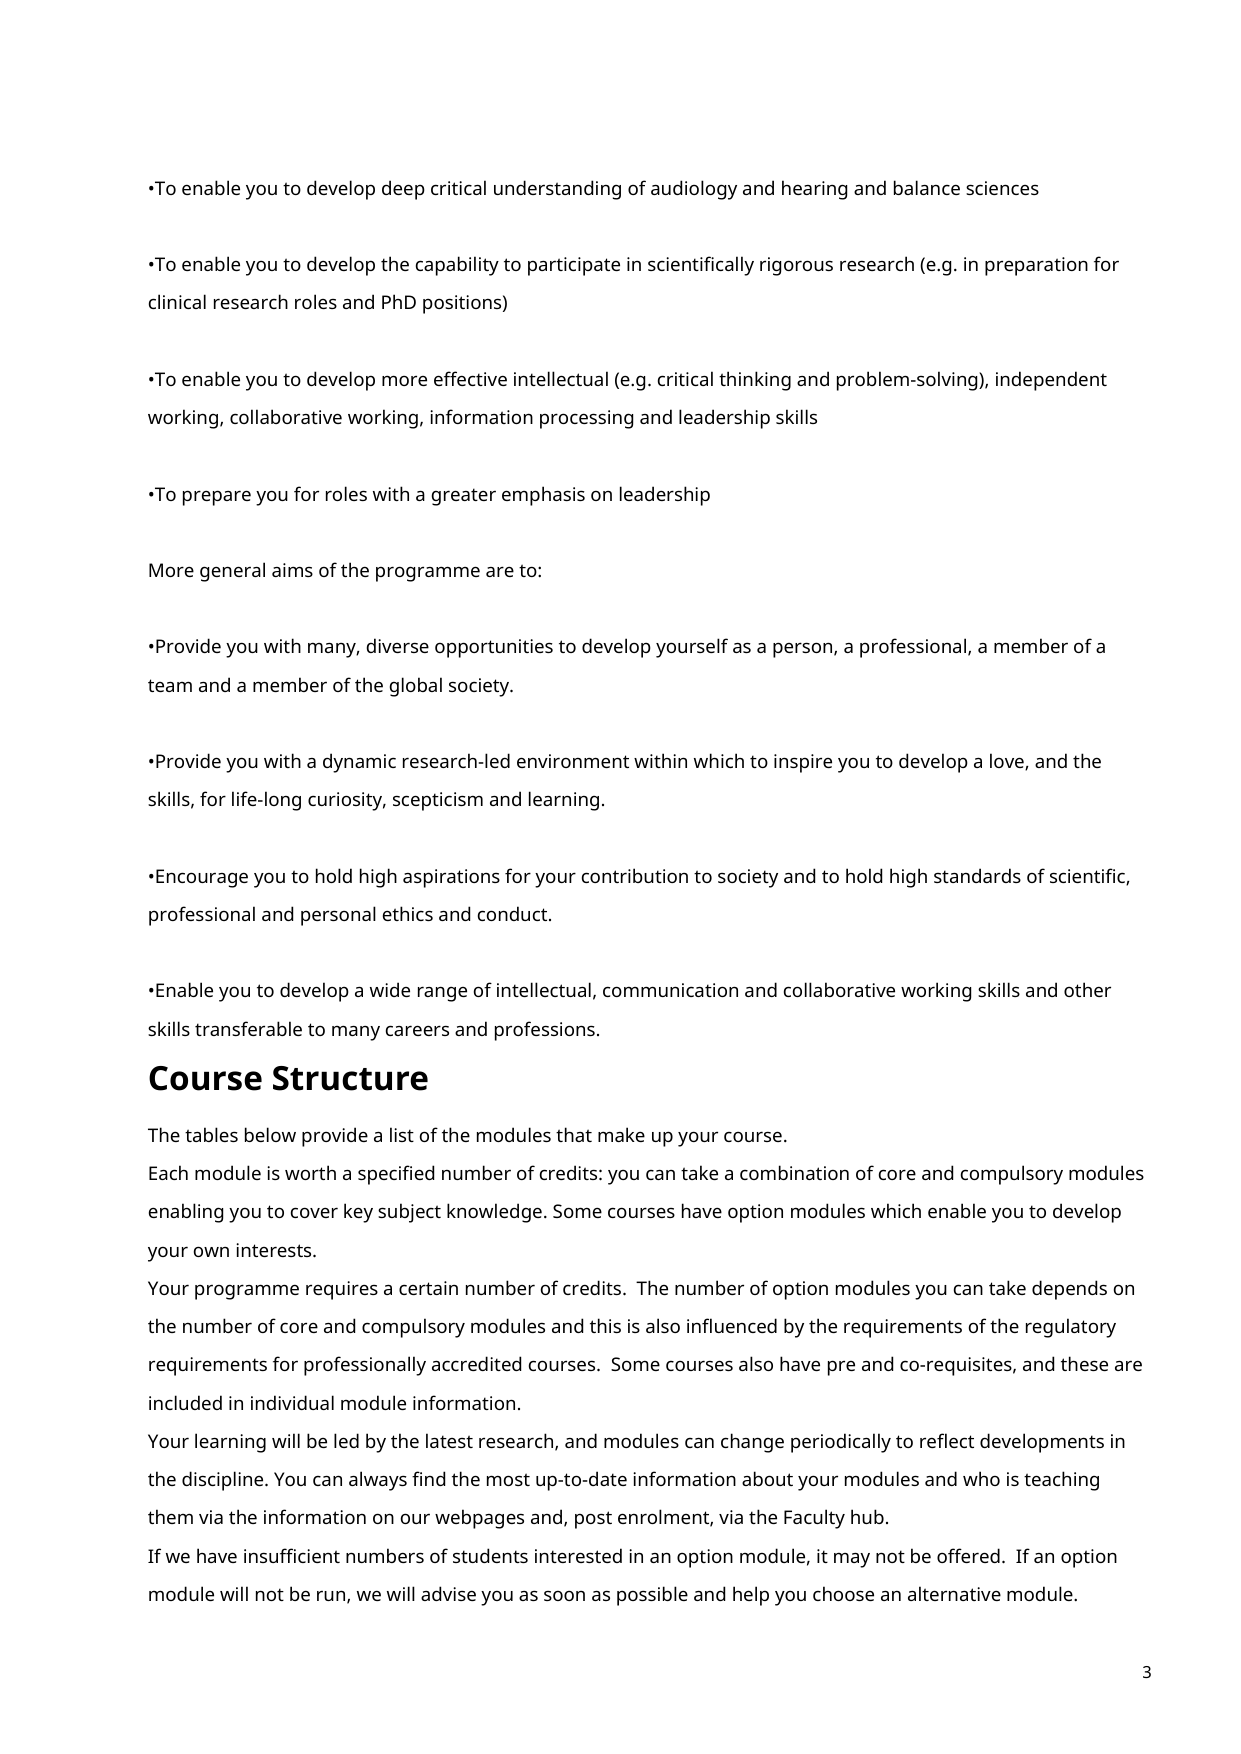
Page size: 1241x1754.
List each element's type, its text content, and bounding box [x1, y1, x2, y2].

text •To enable you to develop deep critical understanding of audiology and hearing and balance sciences •To enable you to develop the capability to participate in scientifically rigorous research (e.g. in preparation for clinical research roles and PhD positions) •To enable you to develop more effective intellectual (e.g. critical thinking and problem-solving), independent working, collaborative working, information processing and leadership skills •To prepare you for roles with a greater emphasis on leadership More general aims of the programme are to: •Provide you with many, diverse opportunities to develop yourself as a person, a professional, a member of a team and a member of the global society. •Provide you with a dynamic research-led environment within which to inspire you to develop a love, and the skills, for life-long curiosity, scepticism and learning. •Encourage you to hold high aspirations for your contribution to society and to hold high standards of scientific, professional and personal ethics and conduct. •Enable you to develop a wide range of intellectual, communication and collaborative working skills and other skills transferable to many careers and professions. [148, 137, 1152, 1042]
text If we have insufficient numbers of students interested in an option module, it may not be offered. If an option module will not be run, we will advise you as soon as possible and help you choose an alternative module. [148, 1543, 1152, 1607]
subtitle Course Structure [148, 1054, 1152, 1100]
text Your learning will be led by the latest research, and modules can change periodically to reflect developments in the discipline. You can always find the most up-to-date information about your modules and who is teaching them via the information on our webpages and, post enrolment, via the Faculty hub. [148, 1428, 1152, 1530]
text Your programme requires a certain number of credits. The number of option modules you can take depends on the number of core and compulsory modules and this is also influenced by the requirements of the regulatory requirements for professionally accredited courses. Some courses also have pre and co-requisites, and these are included in individual module information. [148, 1275, 1152, 1416]
text Each module is worth a specified number of credits: you can take a combination of core and compulsory modules enabling you to cover key subject knowledge. Some courses have option modules which enable you to develop your own interests. [148, 1161, 1152, 1263]
text The tables below provide a list of the modules that make up your course. [148, 1122, 1152, 1148]
